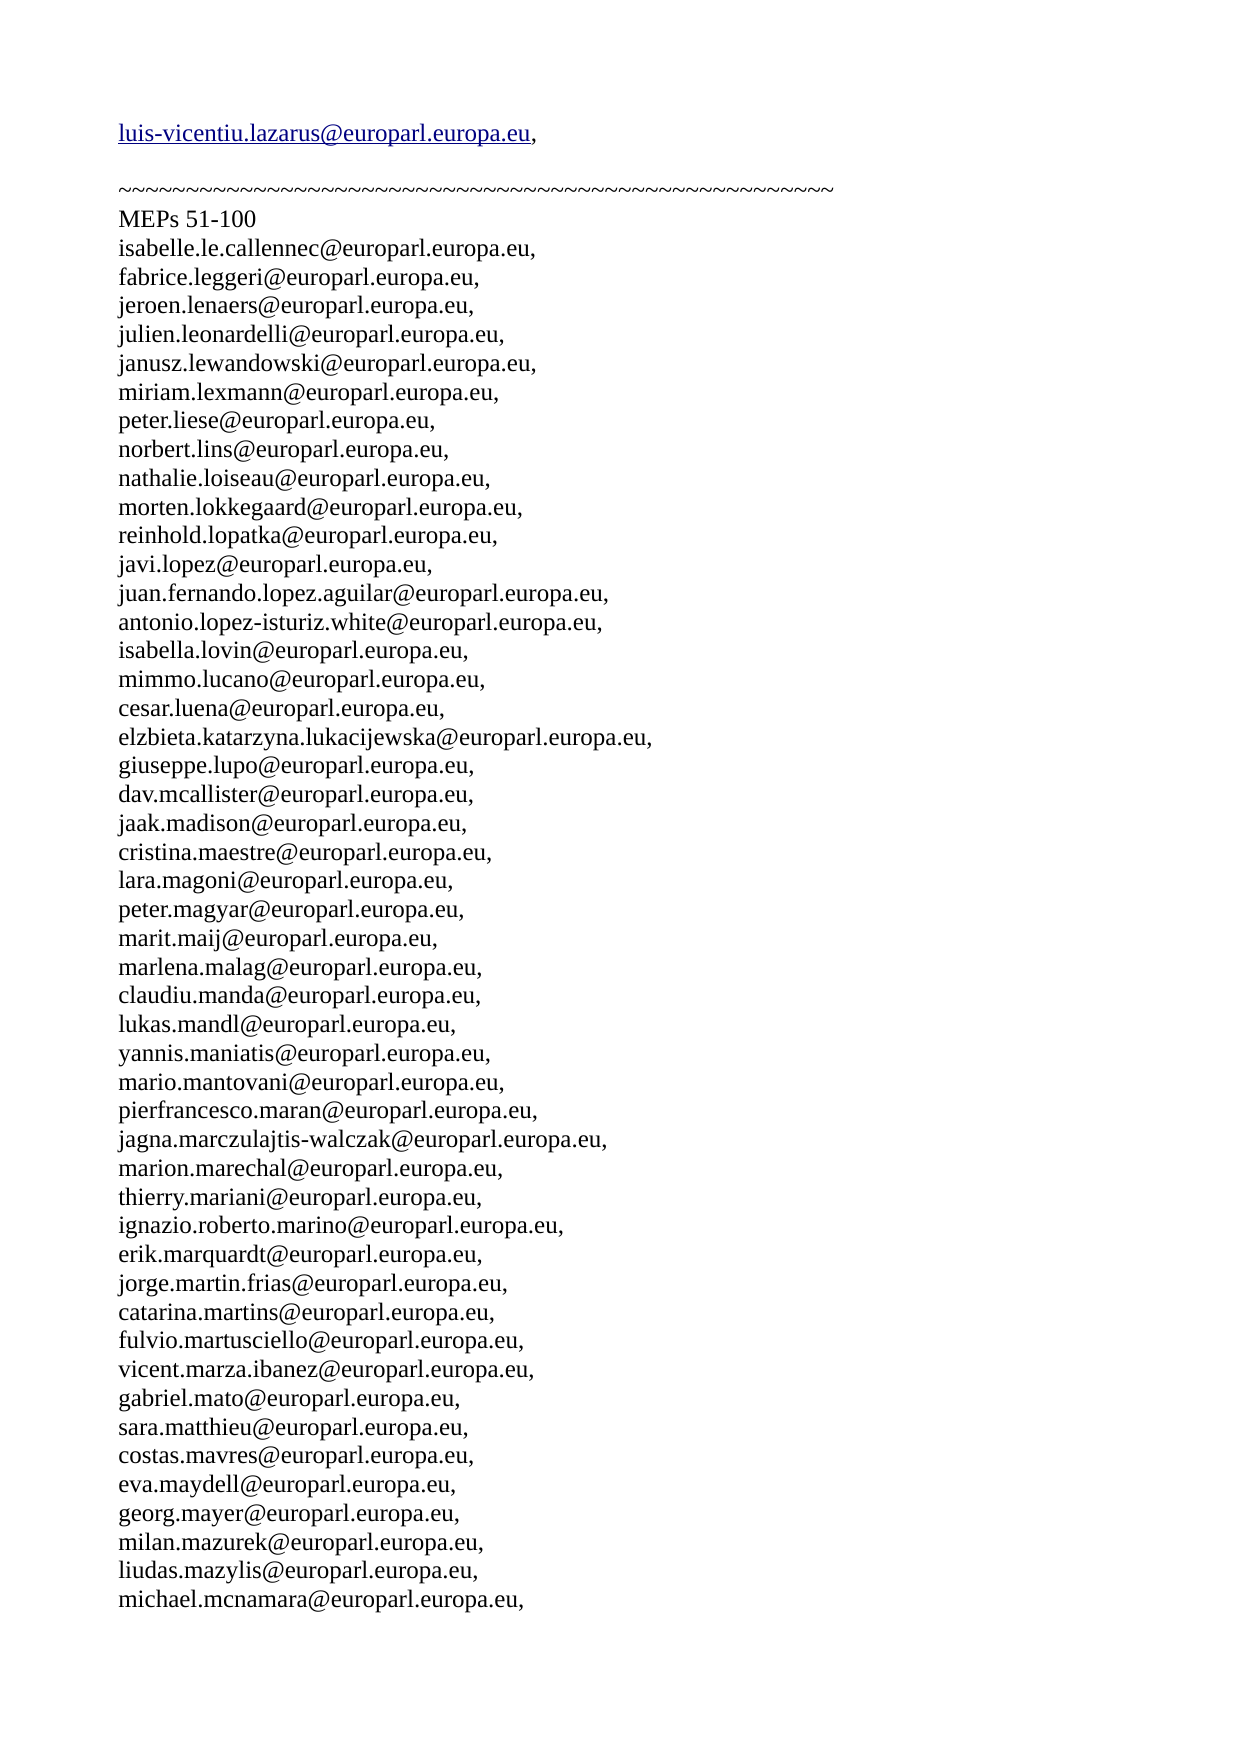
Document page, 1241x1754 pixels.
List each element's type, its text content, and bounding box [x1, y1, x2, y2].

text vicent.marza.ibanez@europarl.europa.eu, [118, 1354, 1122, 1383]
text antonio.lopez-isturiz.white@europarl.europa.eu, [118, 607, 1122, 636]
text yannis.maniatis@europarl.europa.eu, [118, 1038, 1122, 1067]
text claudiu.manda@europarl.europa.eu, [118, 981, 1122, 1009]
text fabrice.leggeri@europarl.europa.eu, [118, 262, 1122, 291]
text peter.magyar@europarl.europa.eu, [118, 894, 1122, 923]
text marit.maij@europarl.europa.eu, [118, 923, 1122, 952]
text costas.mavres@europarl.europa.eu, [118, 1441, 1122, 1469]
text reinhold.lopatka@europarl.europa.eu, [118, 521, 1122, 549]
text giuseppe.lupo@europarl.europa.eu, [118, 751, 1122, 779]
text ~~~~~~~~~~~~~~~~~~~~~~~~~~~~~~~~~~~~~~~~~~~~~~~~~~~~~ [118, 176, 1122, 204]
text jeroen.lenaers@europarl.europa.eu, [118, 291, 1122, 319]
text georg.mayer@europarl.europa.eu, [118, 1498, 1122, 1527]
text lara.magoni@europarl.europa.eu, [118, 866, 1122, 894]
text luis-vicentiu.lazarus@europarl.europa.eu, [118, 118, 1122, 147]
text lukas.mandl@europarl.europa.eu, [118, 1009, 1122, 1038]
text isabella.lovin@europarl.europa.eu, [118, 636, 1122, 664]
text eva.maydell@europarl.europa.eu, [118, 1469, 1122, 1498]
text erik.marquardt@europarl.europa.eu, [118, 1239, 1122, 1268]
text liudas.mazylis@europarl.europa.eu, [118, 1556, 1122, 1584]
text mimmo.lucano@europarl.europa.eu, [118, 664, 1122, 693]
text fulvio.martusciello@europarl.europa.eu, [118, 1326, 1122, 1354]
text nathalie.loiseau@europarl.europa.eu, [118, 463, 1122, 492]
text thierry.mariani@europarl.europa.eu, [118, 1182, 1122, 1211]
text marion.marechal@europarl.europa.eu, [118, 1153, 1122, 1182]
text julien.leonardelli@europarl.europa.eu, [118, 319, 1122, 348]
text javi.lopez@europarl.europa.eu, [118, 549, 1122, 578]
text gabriel.mato@europarl.europa.eu, [118, 1383, 1122, 1412]
text ignazio.roberto.marino@europarl.europa.eu, [118, 1211, 1122, 1239]
text milan.mazurek@europarl.europa.eu, [118, 1527, 1122, 1556]
text michael.mcnamara@europarl.europa.eu, [118, 1584, 1122, 1613]
text catarina.martins@europarl.europa.eu, [118, 1297, 1122, 1326]
text peter.liese@europarl.europa.eu, [118, 406, 1122, 434]
text isabelle.le.callennec@europarl.europa.eu, [118, 233, 1122, 262]
text cesar.luena@europarl.europa.eu, [118, 693, 1122, 722]
text norbert.lins@europarl.europa.eu, [118, 434, 1122, 463]
text cristina.maestre@europarl.europa.eu, [118, 837, 1122, 866]
text jaak.madison@europarl.europa.eu, [118, 808, 1122, 837]
text marlena.malag@europarl.europa.eu, [118, 952, 1122, 981]
text pierfrancesco.maran@europarl.europa.eu, [118, 1096, 1122, 1124]
text sara.matthieu@europarl.europa.eu, [118, 1412, 1122, 1441]
text miriam.lexmann@europarl.europa.eu, [118, 377, 1122, 406]
text juan.fernando.lopez.aguilar@europarl.europa.eu, [118, 578, 1122, 607]
text janusz.lewandowski@europarl.europa.eu, [118, 348, 1122, 377]
text elzbieta.katarzyna.lukacijewska@europarl.europa.eu, [118, 722, 1122, 751]
text jorge.martin.frias@europarl.europa.eu, [118, 1268, 1122, 1297]
text jagna.marczulajtis-walczak@europarl.europa.eu, [118, 1124, 1122, 1153]
text dav.mcallister@europarl.europa.eu, [118, 779, 1122, 808]
text mario.mantovani@europarl.europa.eu, [118, 1067, 1122, 1096]
text MEPs 51-100 [118, 204, 1122, 233]
text morten.lokkegaard@europarl.europa.eu, [118, 492, 1122, 521]
